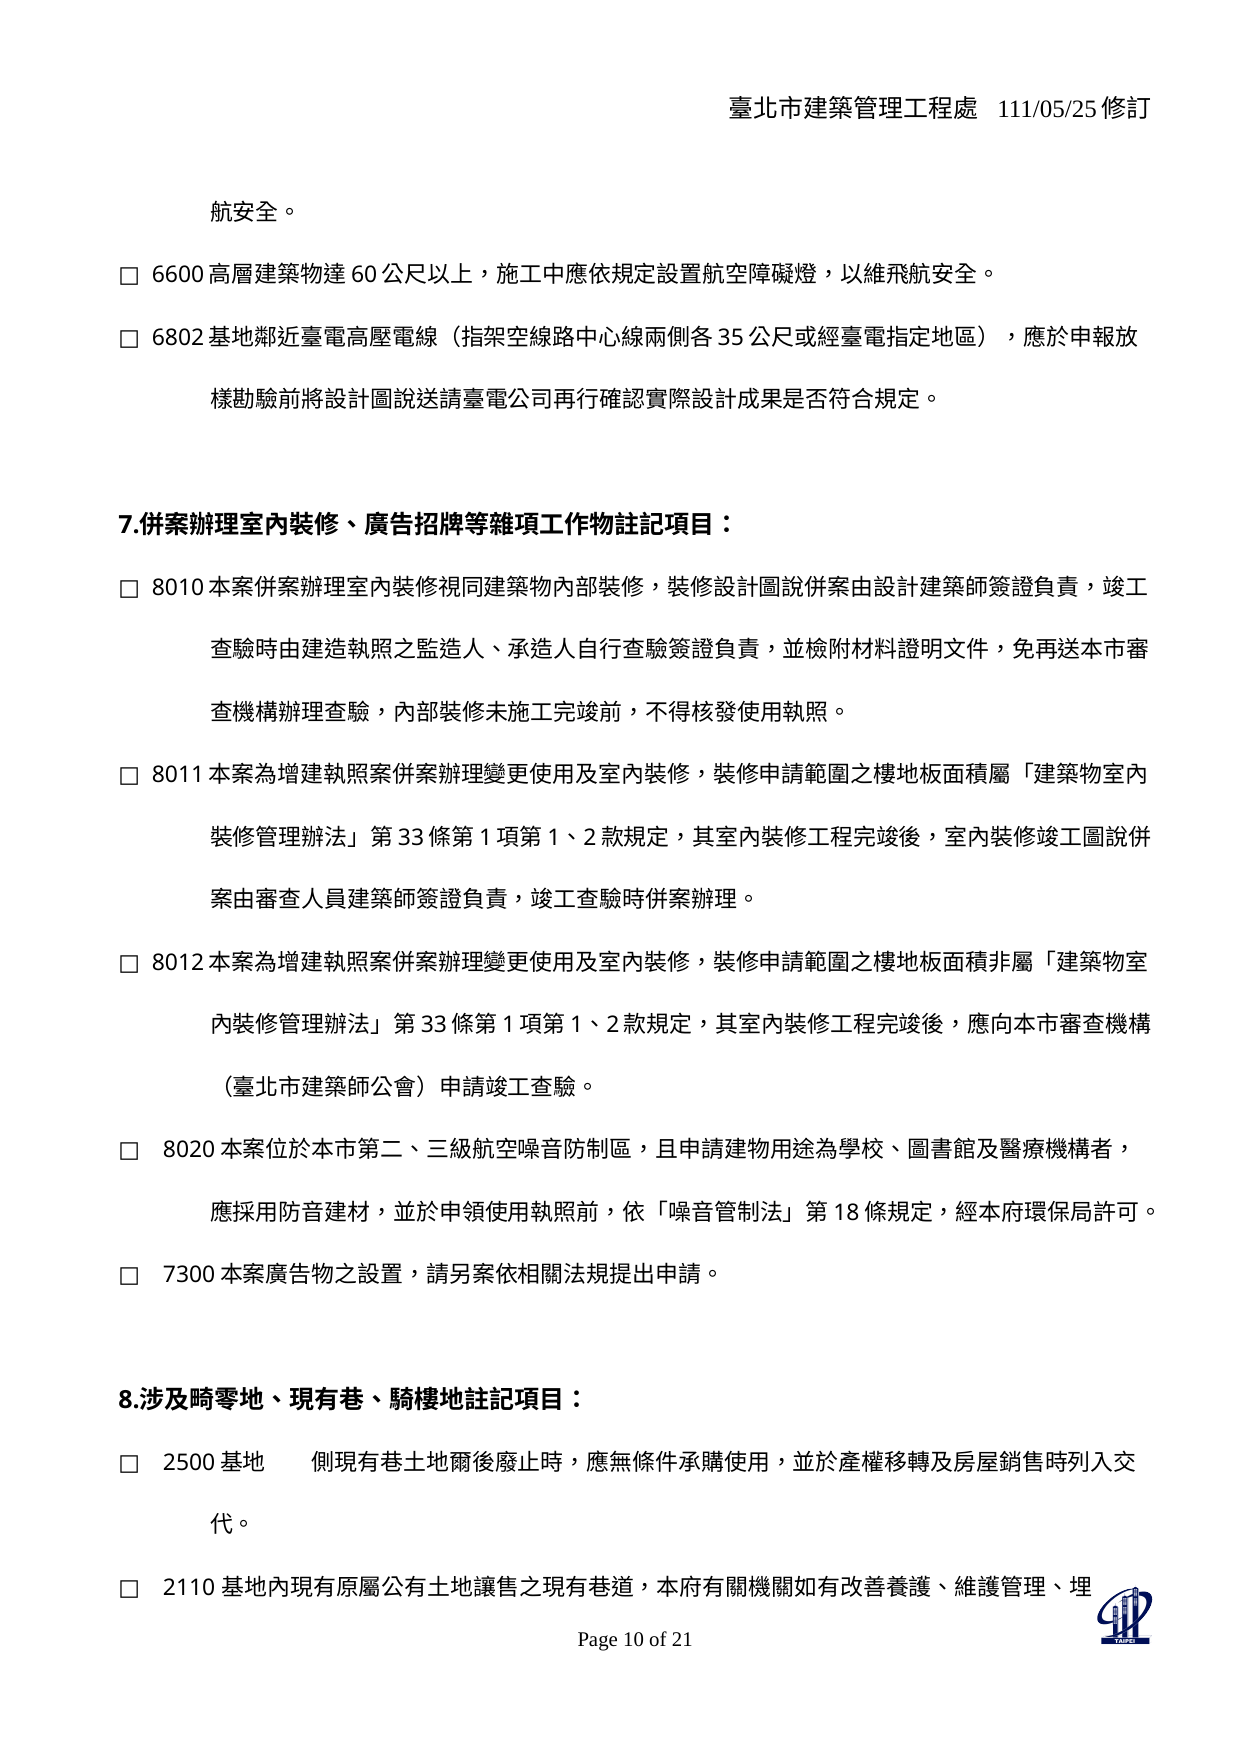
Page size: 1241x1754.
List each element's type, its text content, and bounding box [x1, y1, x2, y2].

text □ 8012本案為增建執照案併案辦理變更使用及室內裝修，裝修申請範圍之樓地板面積非屬「建築物室內裝修管理辦法」第33條第1項第1、2款規定，其室內裝修工程完竣後，應向本市審查機構（臺北市建築師公會）申請竣工查驗。 [118, 918, 1152, 1106]
text □ 7300本案廣告物之設置，請另案依相關法規提出申請。 [118, 1231, 1152, 1293]
text 7.併案辦理室內裝修、廣告招牌等雜項工作物註記項目： [118, 481, 1220, 543]
text □ 2110 基地內現有原屬公有土地讓售之現有巷道，本府有關機關如有改善養護、維護管理、埋 [118, 1543, 1152, 1606]
text □ 2500基地 側現有巷土地爾後廢止時，應無條件承購使用，並於產權移轉及房屋銷售時列入交代。 [118, 1418, 1152, 1543]
text □ 8011本案為增建執照案併案辦理變更使用及室內裝修，裝修申請範圍之樓地板面積屬「建築物室內裝修管理辦法」第33條第1項第1、2款規定，其室內裝修工程完竣後，室內裝修竣工圖說併案由審查人員建築師簽證負責，竣工查驗時併案辦理。 [118, 731, 1152, 918]
text 8.涉及畸零地、現有巷、騎樓地註記項目： [118, 1356, 1220, 1418]
text □ 8010本案併案辦理室內裝修視同建築物內部裝修，裝修設計圖說併案由設計建築師簽證負責，竣工查驗時由建造執照之監造人、承造人自行查驗簽證負責，並檢附材料證明文件，免再送本市審查機構辦理查驗，內部裝修未施工完竣前，不得核發使用執照。 [118, 543, 1152, 731]
text 航安全。 [118, 168, 1152, 231]
text □ 8020本案位於本市第二、三級航空噪音防制區，且申請建物用途為學校、圖書館及醫療機構者，應採用防音建材，並於申領使用執照前，依「噪音管制法」第18條規定，經本府環保局許可。 [118, 1106, 1152, 1231]
text □ 6802基地鄰近臺電高壓電線（指架空線路中心線兩側各35公尺或經臺電指定地區），應於申報放樣勘驗前將設計圖說送請臺電公司再行確認實際設計成果是否符合規定。 [118, 293, 1152, 418]
text □ 6600高層建築物達60公尺以上，施工中應依規定設置航空障礙燈，以維飛航安全。 [118, 231, 1152, 293]
